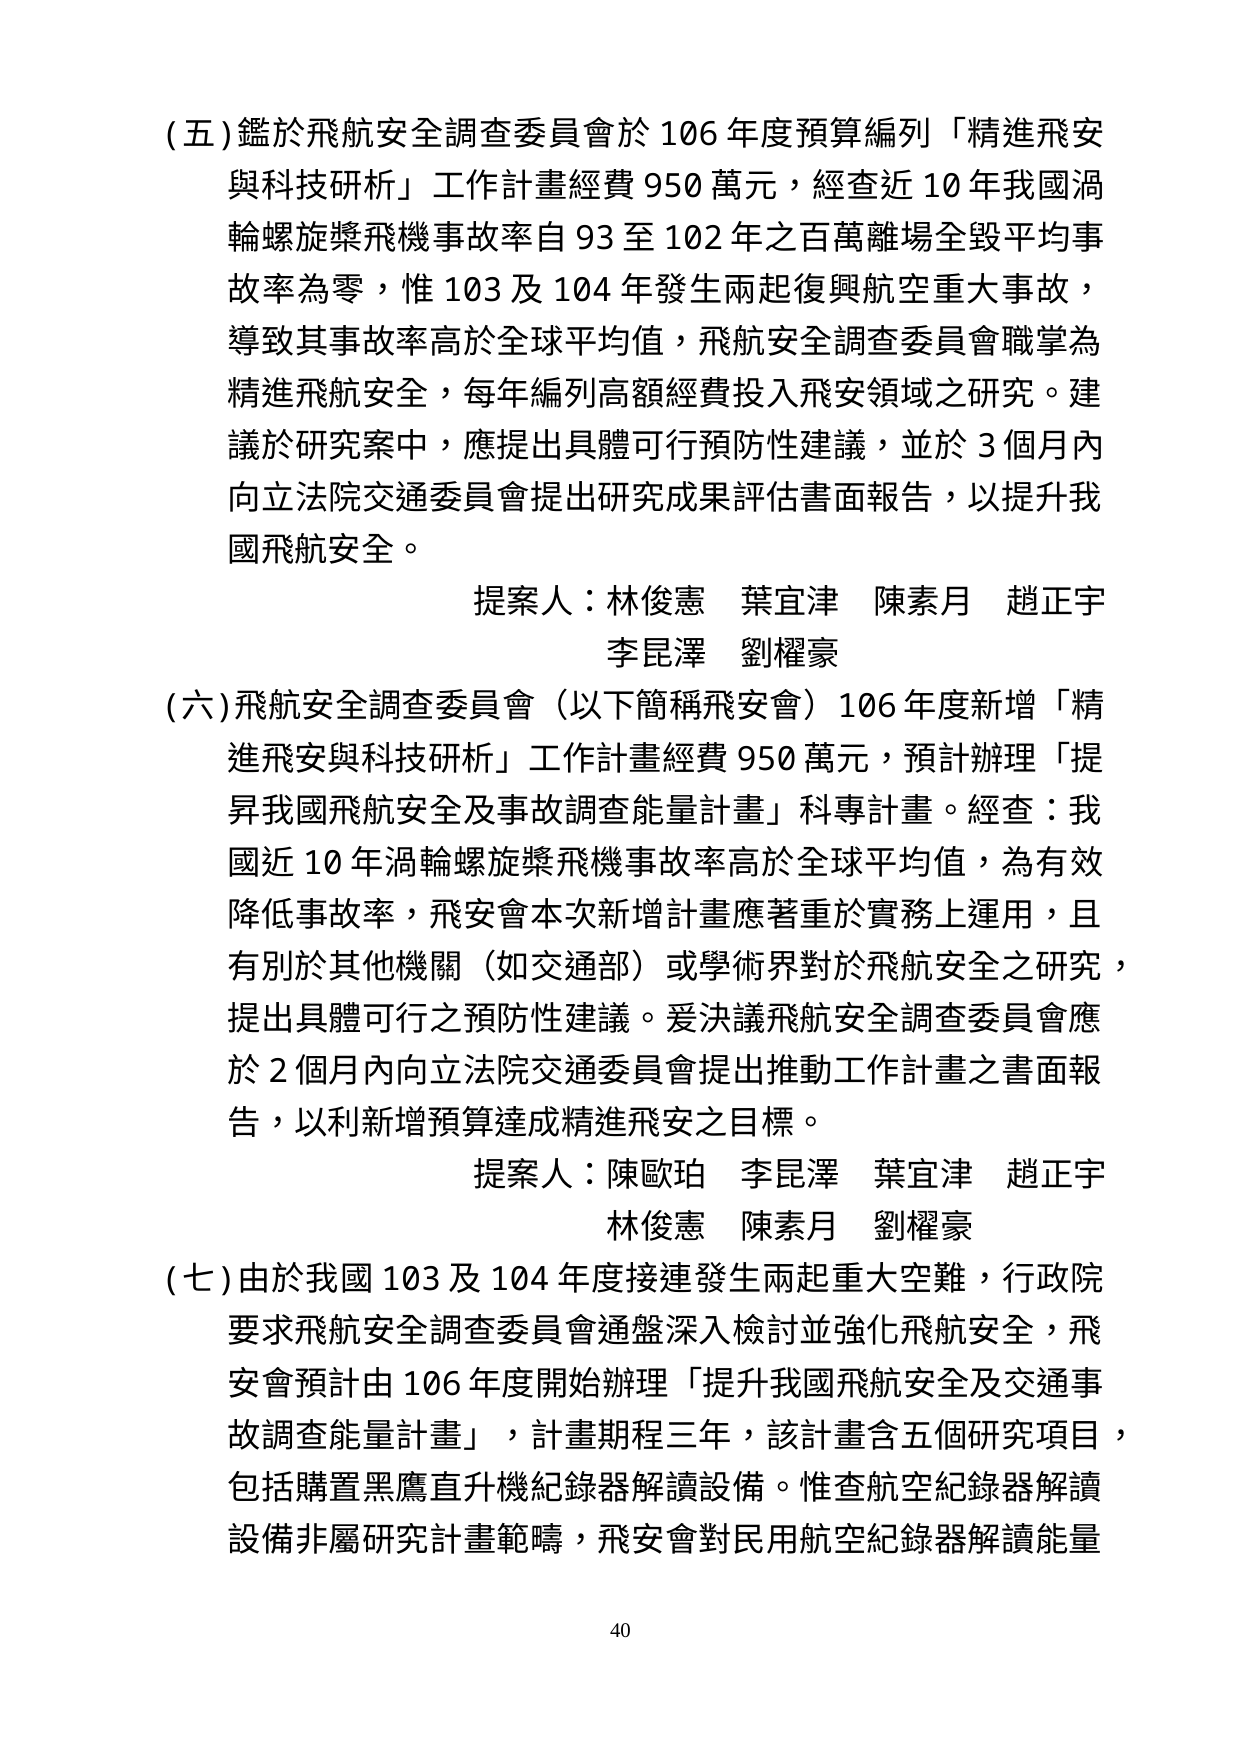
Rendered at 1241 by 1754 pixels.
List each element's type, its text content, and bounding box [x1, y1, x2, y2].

text (七)由於我國103及104年度接連發生兩起重大空難，行政院要求飛航安全調查委員會通盤深入檢討並強化飛航安全，飛安會預計由106年度開始辦理「提升我國飛航安全及交通事故調查能量計畫」，計畫期程三年，該計畫含五個研究項目，包括購置黑鷹直升機紀錄器解讀設備。惟查航空紀錄器解讀設備非屬研究計畫範疇，飛安會對民用航空紀錄器解讀能量業已達99.6%，而黑鷹直升機為空中勤務總隊所購置之美國軍規專用設備。 [161, 1249, 1104, 1562]
text (五)鑑於飛航安全調查委員會於106年度預算編列「精進飛安與科技研析」工作計畫經費950萬元，經查近10年我國渦輪螺旋槳飛機事故率自93至102年之百萬離場全毀平均事故率為零，惟103及104年發生兩起復興航空重大事故，導致其事故率高於全球平均值，飛航安全調查委員會職掌為精進飛航安全，每年編列高額經費投入飛安領域之研究。建議於研究案中，應提出具體可行預防性建議，並於3個月內向立法院交通委員會提出研究成果評估書面報告，以提升我國飛航安全。 [161, 103, 1104, 572]
text 提案人：林俊憲 葉宜津 陳素月 趙正宇 李昆澤 劉櫂豪 [473, 572, 1117, 676]
text (六)飛航安全調查委員會（以下簡稱飛安會）106年度新增「精進飛安與科技研析」工作計畫經費950萬元，預計辦理「提昇我國飛航安全及事故調查能量計畫」科專計畫。經查：我國近10年渦輪螺旋槳飛機事故率高於全球平均值，為有效降低事故率，飛安會本次新增計畫應著重於實務上運用，且有別於其他機關（如交通部）或學術界對於飛航安全之研究，提出具體可行之預防性建議。爰決議飛航安全調查委員會應於2個月內向立法院交通委員會提出推動工作計畫之書面報告，以利新增預算達成精進飛安之目標。 [161, 676, 1104, 1145]
text 提案人：陳歐珀 李昆澤 葉宜津 趙正宇林俊憲 陳素月 劉櫂豪 [473, 1145, 1117, 1249]
